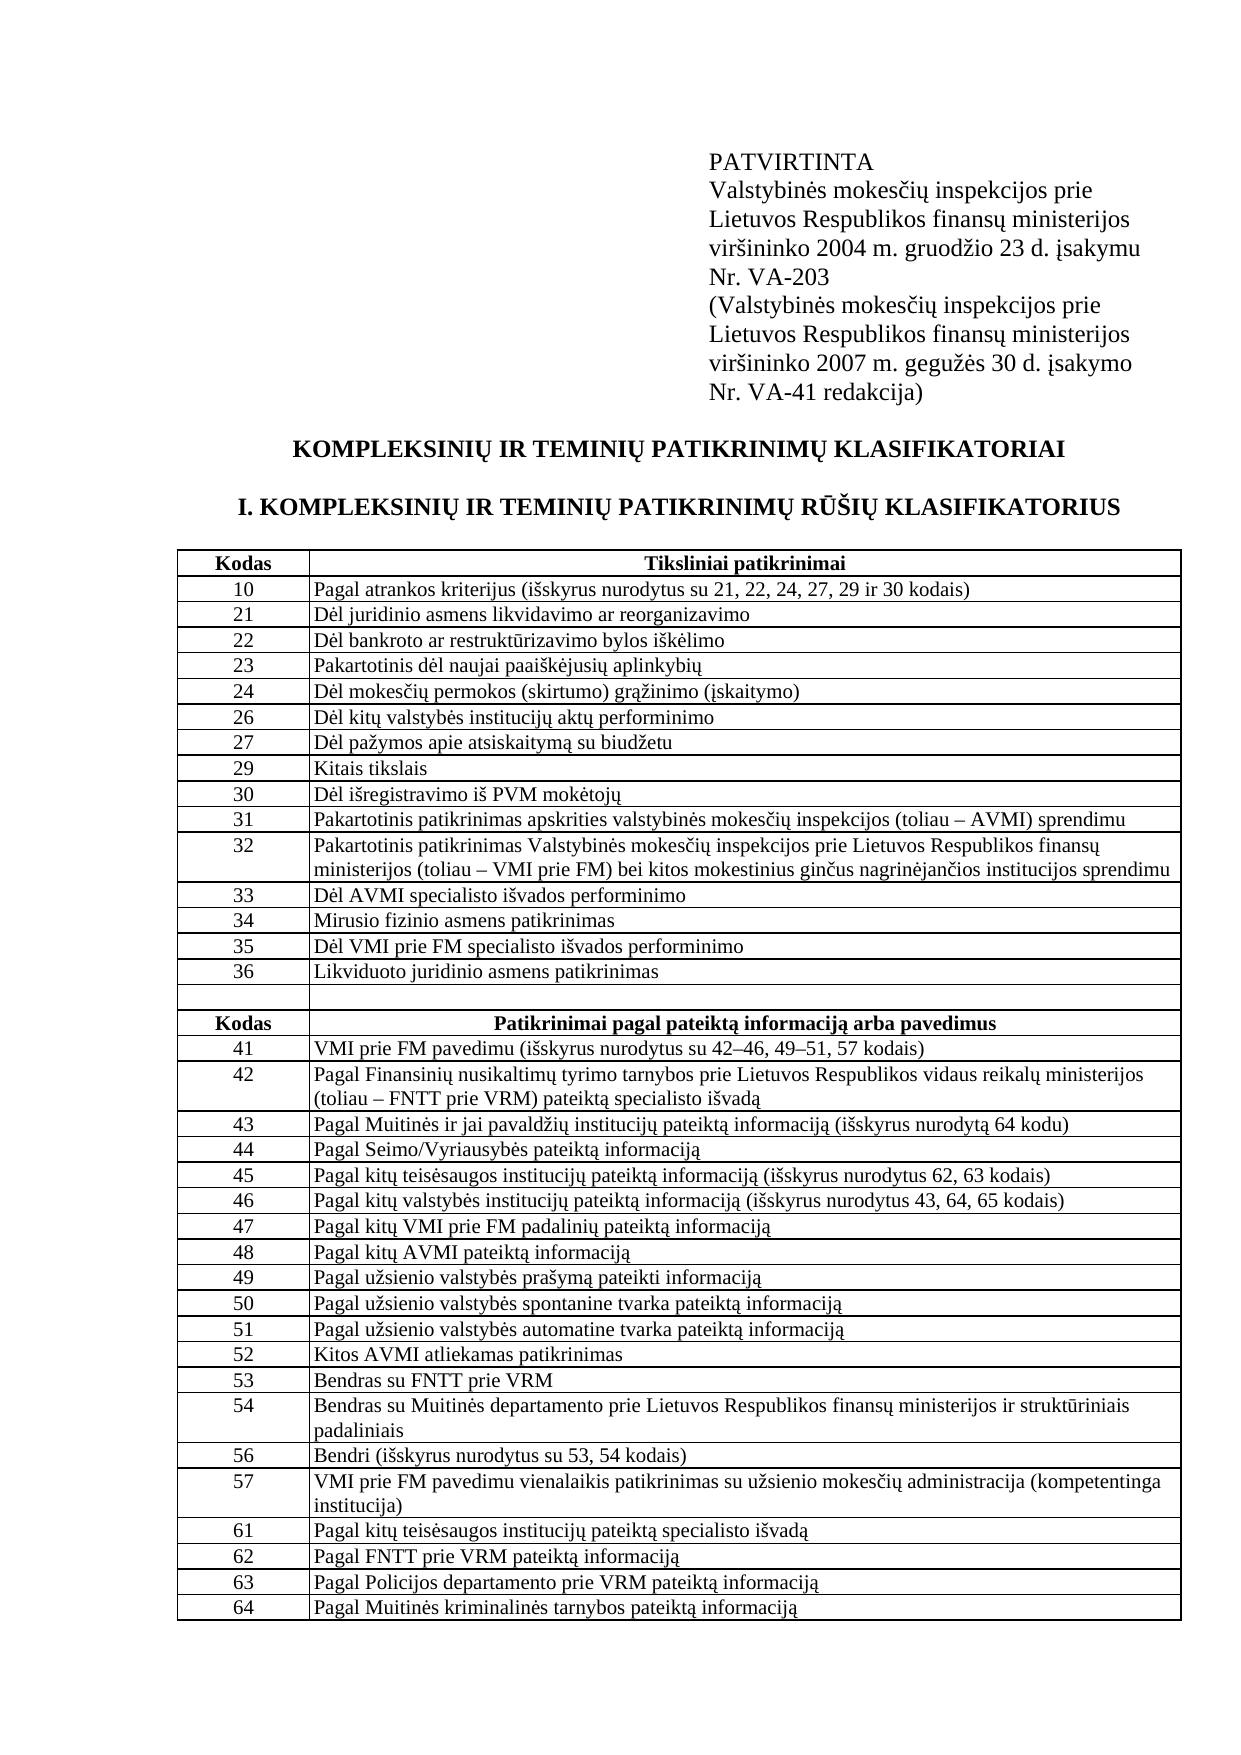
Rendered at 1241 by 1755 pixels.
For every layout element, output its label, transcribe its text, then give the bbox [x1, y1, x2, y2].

table_header Kodas [178, 551, 309, 575]
table_cell Pagal Policijos departamento prie VRM pateiktą informaciją [310, 1570, 1180, 1594]
table_cell 45 [178, 1163, 309, 1187]
table_cell Pakartotinis patikrinimas apskrities valstybinės mokesčių inspekcijos (toliau – AVMI) sprendimu [310, 807, 1180, 831]
table_cell 29 [178, 756, 309, 780]
table_cell 56 [178, 1443, 309, 1467]
table_cell 10 [178, 577, 309, 601]
table_cell Pagal užsienio valstybės spontanine tvarka pateiktą informaciją [310, 1291, 1180, 1315]
text viršininko 2004 m. gruodžio 23 d. įsakymu [177, 233, 1181, 262]
text (Valstybinės mokesčių inspekcijos prie [177, 291, 1181, 319]
table_cell 54 [178, 1393, 309, 1442]
table_cell 24 [178, 679, 309, 703]
table_cell Pagal kitų teisėsaugos institucijų pateiktą specialisto išvadą [310, 1518, 1180, 1542]
text Nr. VA-41 redakcija) [177, 377, 1181, 406]
table_cell Pagal Muitinės kriminalinės tarnybos pateiktą informaciją [310, 1595, 1180, 1619]
table_cell Dėl AVMI specialisto išvados performinimo [310, 883, 1180, 907]
table_cell Pagal kitų teisėsaugos institucijų pateiktą informaciją (išskyrus nurodytus 62, 63 kodais) [310, 1163, 1180, 1187]
table_cell 47 [178, 1214, 309, 1238]
table_cell Kitos AVMI atliekamas patikrinimas [310, 1342, 1180, 1366]
text Nr. VA-203 [177, 262, 1181, 291]
table_cell Pagal FNTT prie VRM pateiktą informaciją [310, 1544, 1180, 1568]
table_cell 44 [178, 1137, 309, 1161]
table_cell Kitais tikslais [310, 756, 1180, 780]
table_cell Bendri (išskyrus nurodytus su 53, 54 kodais) [310, 1443, 1180, 1467]
table_cell Pagal kitų VMI prie FM padalinių pateiktą informaciją [310, 1214, 1180, 1238]
table_cell 22 [178, 628, 309, 652]
table_cell 46 [178, 1188, 309, 1212]
table_cell Pakartotinis patikrinimas Valstybinės mokesčių inspekcijos prie Lietuvos Respublikos finansų ministerijos (toliau – VMI prie FM) bei kitos mokestinius ginčus nagrinėjančios institucijos sprendimu [310, 833, 1180, 881]
table_cell Dėl kitų valstybės institucijų aktų performinimo [310, 705, 1180, 729]
table_cell Pagal Seimo/Vyriausybės pateiktą informaciją [310, 1137, 1180, 1161]
table_cell 63 [178, 1570, 309, 1594]
table_cell 43 [178, 1112, 309, 1136]
text I. KOMPLEKSINIŲ IR TEMINIŲ PATIKRINIMŲ RŪŠIŲ KLASIFIKATORIUS [177, 492, 1181, 521]
table_cell VMI prie FM pavedimu (išskyrus nurodytus su 42–46, 49–51, 57 kodais) [310, 1036, 1180, 1060]
table_cell Pagal užsienio valstybės prašymą pateikti informaciją [310, 1265, 1180, 1289]
table_cell Pagal kitų valstybės institucijų pateiktą informaciją (išskyrus nurodytus 43, 64, 65 kodais) [310, 1188, 1180, 1212]
table_cell Pagal kitų AVMI pateiktą informaciją [310, 1240, 1180, 1264]
table_cell Pagal užsienio valstybės automatine tvarka pateiktą informaciją [310, 1317, 1180, 1341]
table_cell 49 [178, 1265, 309, 1289]
table_cell 26 [178, 705, 309, 729]
table_cell Likviduoto juridinio asmens patikrinimas [310, 960, 1180, 983]
table_cell Bendras su Muitinės departamento prie Lietuvos Respublikos finansų ministerijos ir struktūriniais padaliniais [310, 1393, 1180, 1442]
text Valstybinės mokesčių inspekcijos prie [177, 176, 1181, 204]
table_cell 30 [178, 782, 309, 806]
table_cell [310, 985, 1180, 1009]
table_cell 36 [178, 960, 309, 983]
table_cell 23 [178, 653, 309, 677]
table_cell Patikrinimai pagal pateiktą informaciją arba pavedimus [310, 1011, 1180, 1035]
table_cell 50 [178, 1291, 309, 1315]
table_cell Pakartotinis dėl naujai paaiškėjusių aplinkybių [310, 653, 1180, 677]
table_cell Pagal Muitinės ir jai pavaldžių institucijų pateiktą informaciją (išskyrus nurodytą 64 kodu) [310, 1112, 1180, 1136]
table_cell 64 [178, 1595, 309, 1619]
table_cell 27 [178, 730, 309, 754]
table_cell 31 [178, 807, 309, 831]
table_cell Dėl pažymos apie atsiskaitymą su biudžetu [310, 730, 1180, 754]
table_cell 34 [178, 908, 309, 932]
table_cell Dėl išregistravimo iš PVM mokėtojų [310, 782, 1180, 806]
table_cell Dėl mokesčių permokos (skirtumo) grąžinimo (įskaitymo) [310, 679, 1180, 703]
table_cell Dėl bankroto ar restruktūrizavimo bylos iškėlimo [310, 628, 1180, 652]
table_cell 33 [178, 883, 309, 907]
table_cell Mirusio fizinio asmens patikrinimas [310, 908, 1180, 932]
table_cell 61 [178, 1518, 309, 1542]
table_cell VMI prie FM pavedimu vienalaikis patikrinimas su užsienio mokesčių administracija (kompetentinga institucija) [310, 1469, 1180, 1517]
table_cell 21 [178, 602, 309, 626]
table_cell Dėl juridinio asmens likvidavimo ar reorganizavimo [310, 602, 1180, 626]
text KOMPLEKSINIŲ IR TEMINIŲ PATIKRINIMŲ KLASIFIKATORIAI [177, 434, 1181, 463]
table_cell 51 [178, 1317, 309, 1341]
table_cell 62 [178, 1544, 309, 1568]
table_cell 57 [178, 1469, 309, 1517]
table_cell 42 [178, 1062, 309, 1110]
text PATVIRTINTA [177, 147, 1181, 176]
table_cell Kodas [178, 1011, 309, 1035]
text viršininko 2007 m. gegužės 30 d. įsakymo [177, 348, 1181, 377]
table_cell 48 [178, 1240, 309, 1264]
table_cell 32 [178, 833, 309, 881]
table_cell 41 [178, 1036, 309, 1060]
table_cell 52 [178, 1342, 309, 1366]
text Lietuvos Respublikos finansų ministerijos [177, 204, 1181, 233]
table_cell [178, 985, 309, 1009]
table_cell Dėl VMI prie FM specialisto išvados performinimo [310, 934, 1180, 958]
table_cell Bendras su FNTT prie VRM [310, 1368, 1180, 1392]
table_header Tiksliniai patikrinimai [310, 551, 1180, 575]
table_cell 35 [178, 934, 309, 958]
table_cell Pagal Finansinių nusikaltimų tyrimo tarnybos prie Lietuvos Respublikos vidaus reikalų ministerijos (toliau – FNTT prie VRM) pateiktą specialisto išvadą [310, 1062, 1180, 1110]
table_cell Pagal atrankos kriterijus (išskyrus nurodytus su 21, 22, 24, 27, 29 ir 30 kodais) [310, 577, 1180, 601]
table_cell 53 [178, 1368, 309, 1392]
text Lietuvos Respublikos finansų ministerijos [177, 319, 1181, 348]
